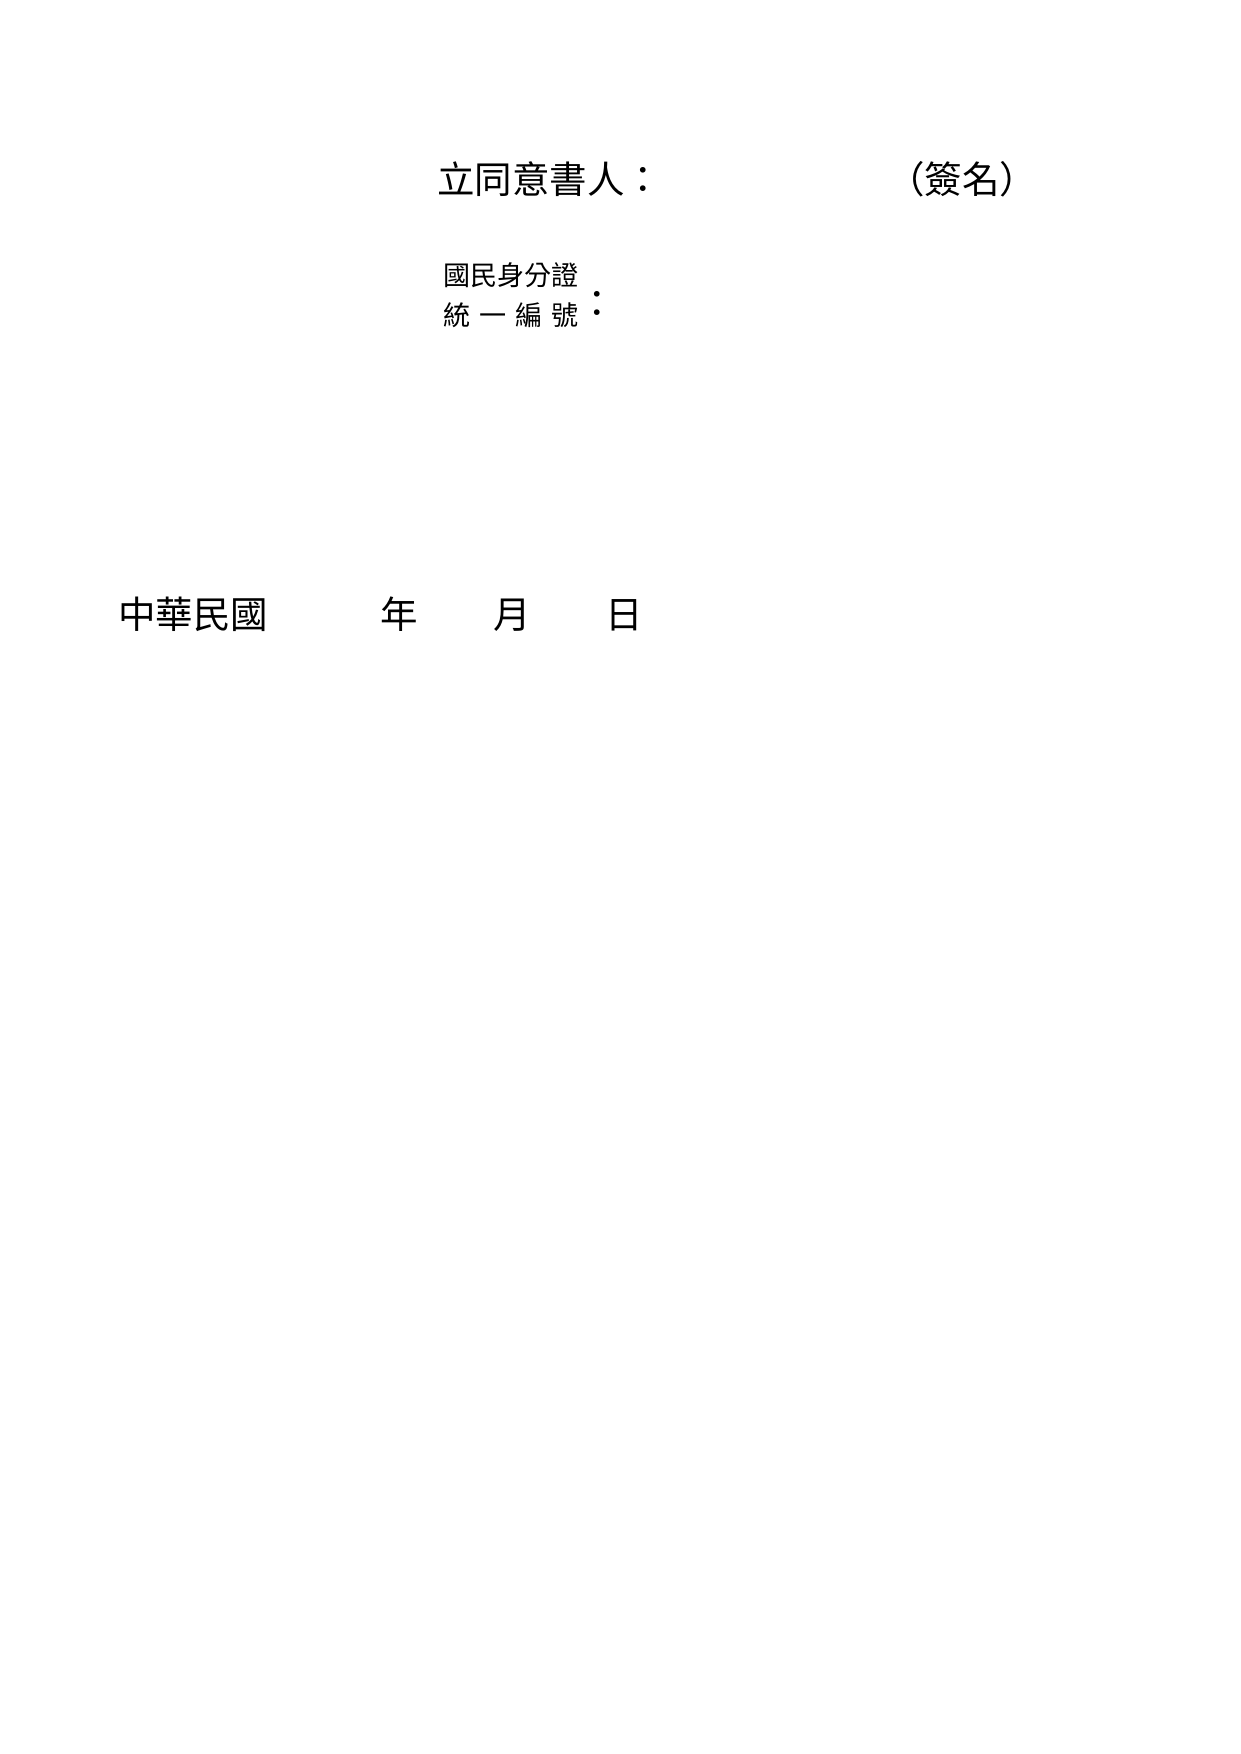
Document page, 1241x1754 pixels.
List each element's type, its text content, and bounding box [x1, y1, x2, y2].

text 國民身分證統一編號： [118, 254, 1122, 333]
text 立同意書人： （簽名） [118, 150, 1122, 204]
text 中華民國 年 月 日 [118, 585, 1122, 639]
